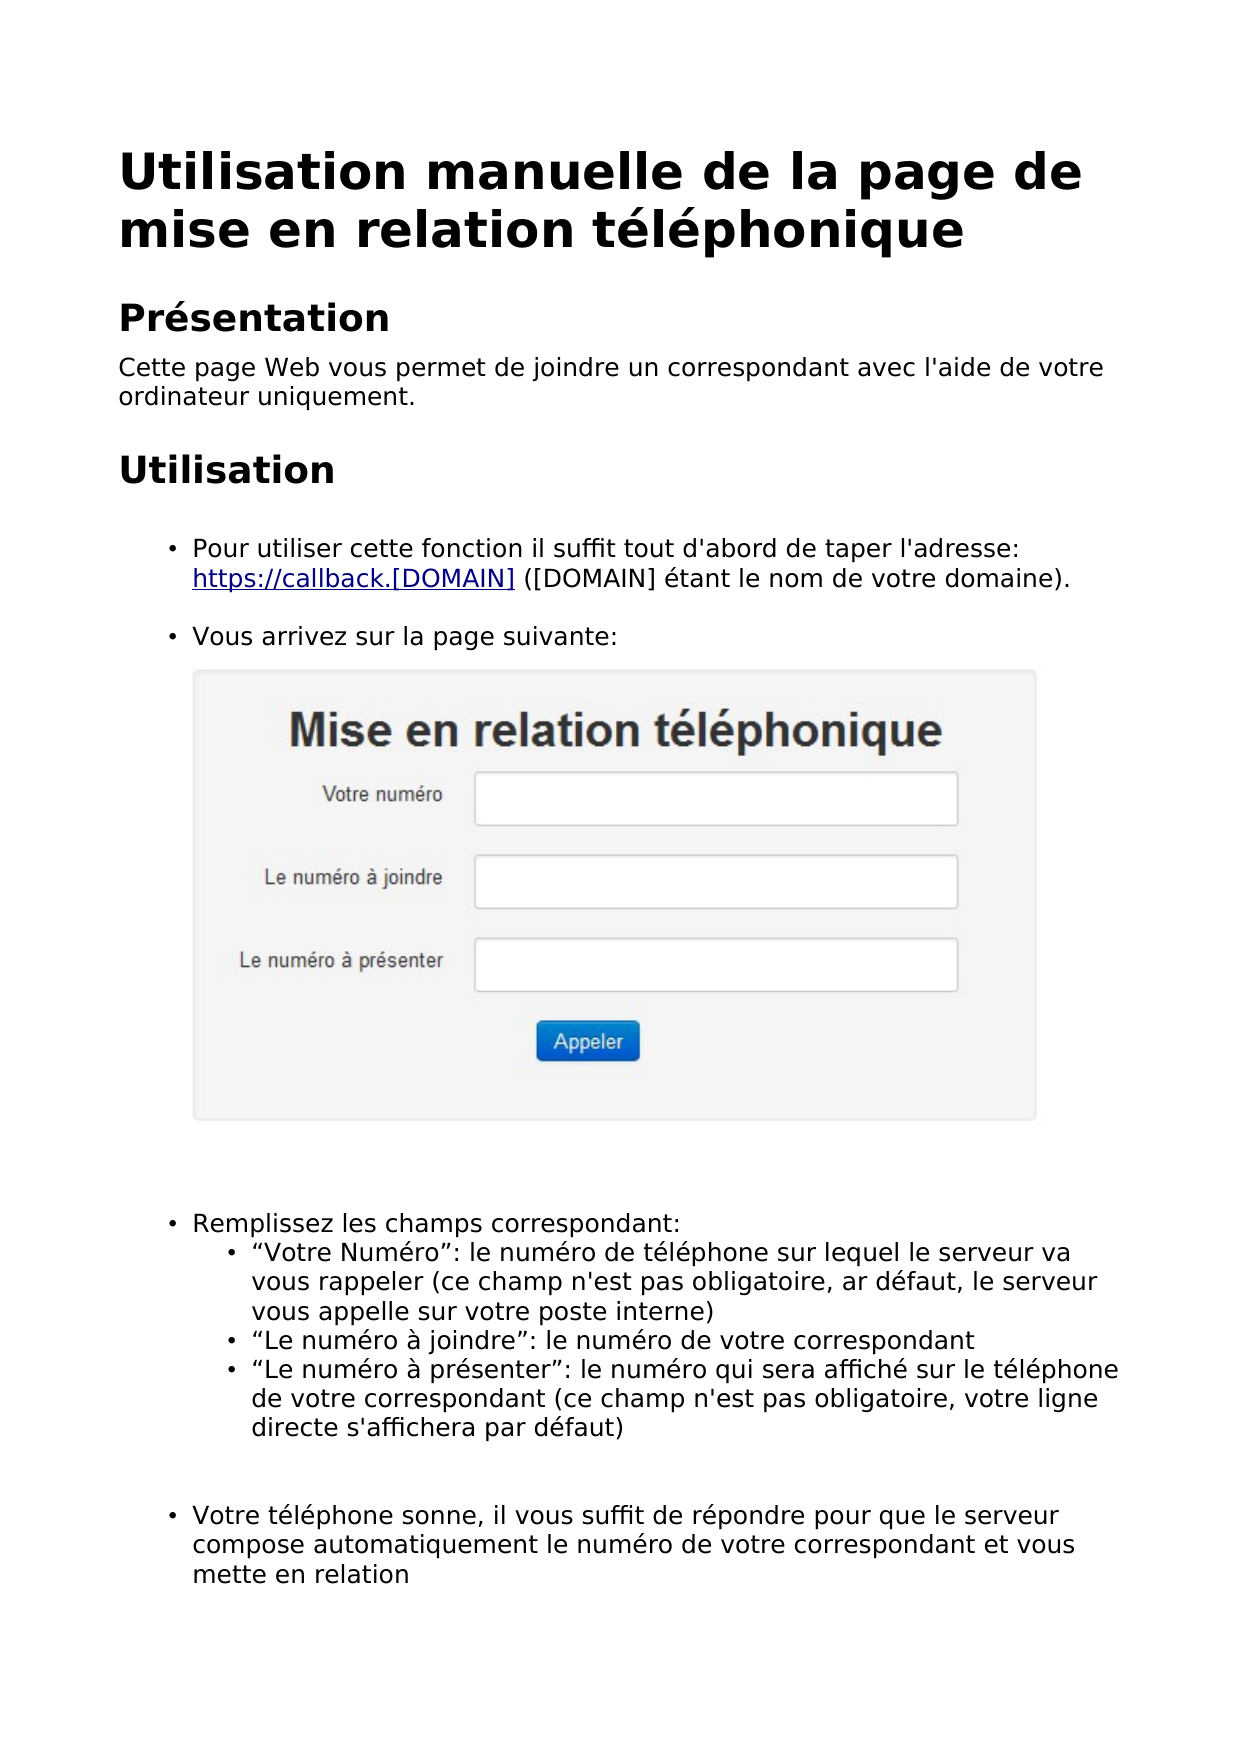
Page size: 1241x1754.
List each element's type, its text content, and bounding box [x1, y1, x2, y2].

picture [118, 651, 1109, 1168]
list “Le numéro à présenter”: le numéro qui sera affiché sur le téléphone de votre correspondant (ce champ n'est pas obligatoire, votre ligne directe s'affichera par défaut) [236, 1355, 1122, 1443]
list Pour utiliser cette fonction il suffit tout d'abord de taper l'adresse: https://callback.[DOMAIN] ([DOMAIN] étant le nom de votre domaine). [177, 535, 1122, 593]
list Remplissez les champs correspondant: [177, 1209, 1122, 1238]
text Cette page Web vous permet de joindre un correspondant avec l'aide de votre ordinateur uniquement. [118, 353, 1122, 412]
list Vous arrivez sur la page suivante: [177, 622, 1122, 652]
subtitle Présentation [118, 297, 1122, 341]
subtitle Utilisation manuelle de la page de mise en relation téléphonique [118, 143, 1122, 259]
list “Votre Numéro”: le numéro de téléphone sur lequel le serveur va vous rappeler (ce champ n'est pas obligatoire, ar défaut, le serveur vous appelle sur votre poste interne) [236, 1238, 1122, 1326]
subtitle Utilisation [118, 449, 1122, 493]
list “Le numéro à joindre”: le numéro de votre correspondant [236, 1326, 1122, 1355]
list Votre téléphone sonne, il vous suffit de répondre pour que le serveur compose automatiquement le numéro de votre correspondant et vous mette en relation [177, 1502, 1122, 1589]
